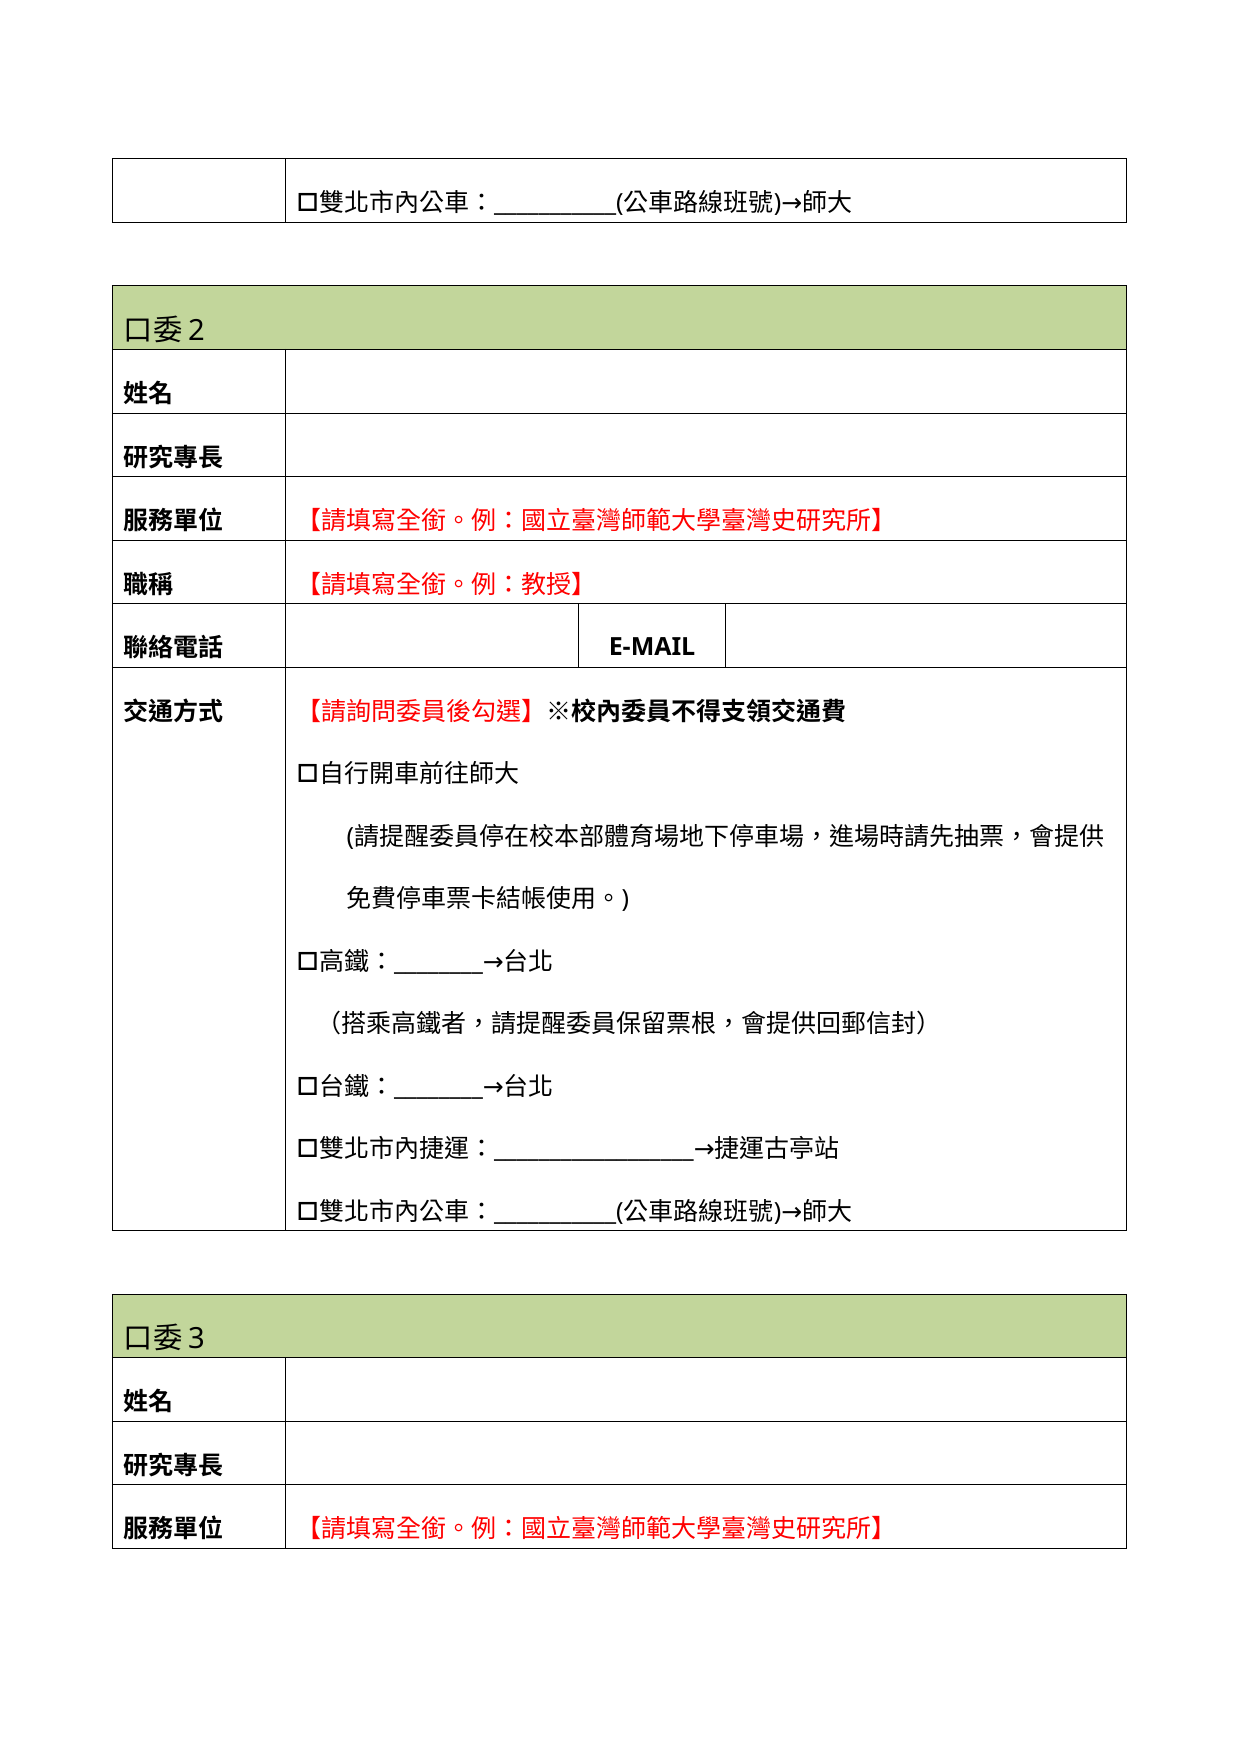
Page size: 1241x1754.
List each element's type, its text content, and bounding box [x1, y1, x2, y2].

table_cell [286, 604, 578, 667]
table_cell 職稱 [113, 541, 285, 603]
table_cell [286, 1422, 1126, 1484]
table_cell 服務單位 [113, 477, 285, 539]
table_cell [113, 159, 285, 222]
table_cell [286, 414, 1126, 476]
table_header 口委2 [113, 286, 1126, 349]
table_cell 【請填寫全銜。例：教授】 [286, 541, 1126, 603]
table_cell 【請填寫全銜。例：國立臺灣師範大學臺灣史研究所】 [286, 477, 1126, 539]
table_cell 研究專長 [113, 414, 285, 476]
table_cell 【請填寫全銜。例：國立臺灣師範大學臺灣史研究所】 [286, 1485, 1126, 1548]
table_header 口委3 [113, 1295, 1126, 1357]
table_cell E-MAIL [579, 604, 725, 667]
table_cell 研究專長 [113, 1422, 285, 1484]
table_cell 姓名 [113, 1358, 285, 1421]
table_cell [286, 350, 1126, 412]
table_cell 姓名 [113, 350, 285, 412]
table_cell 【請詢問委員後勾選】※校內委員不得支領交通費 自行開車前往師大 (請提醒委員停在校本部體育場地下停車場，進場時請先抽票，會提供免費停車票卡結帳使用。) 高鐵：________→台北 （搭乘高鐵者，請提醒委員保留票根，會提供回郵信封） 台鐵：________→台北 雙北市內捷運：__________________→捷運古亭站 雙北市內公車：___________(公車路線班號)→師大 [286, 668, 1126, 1230]
table_cell 交通方式 [113, 668, 285, 1230]
table_cell 聯絡電話 [113, 604, 285, 667]
table_cell 雙北市內公車：___________(公車路線班號)→師大 [286, 159, 1126, 222]
table_cell [726, 604, 1126, 667]
table_cell 服務單位 [113, 1485, 285, 1548]
table_cell [286, 1358, 1126, 1421]
